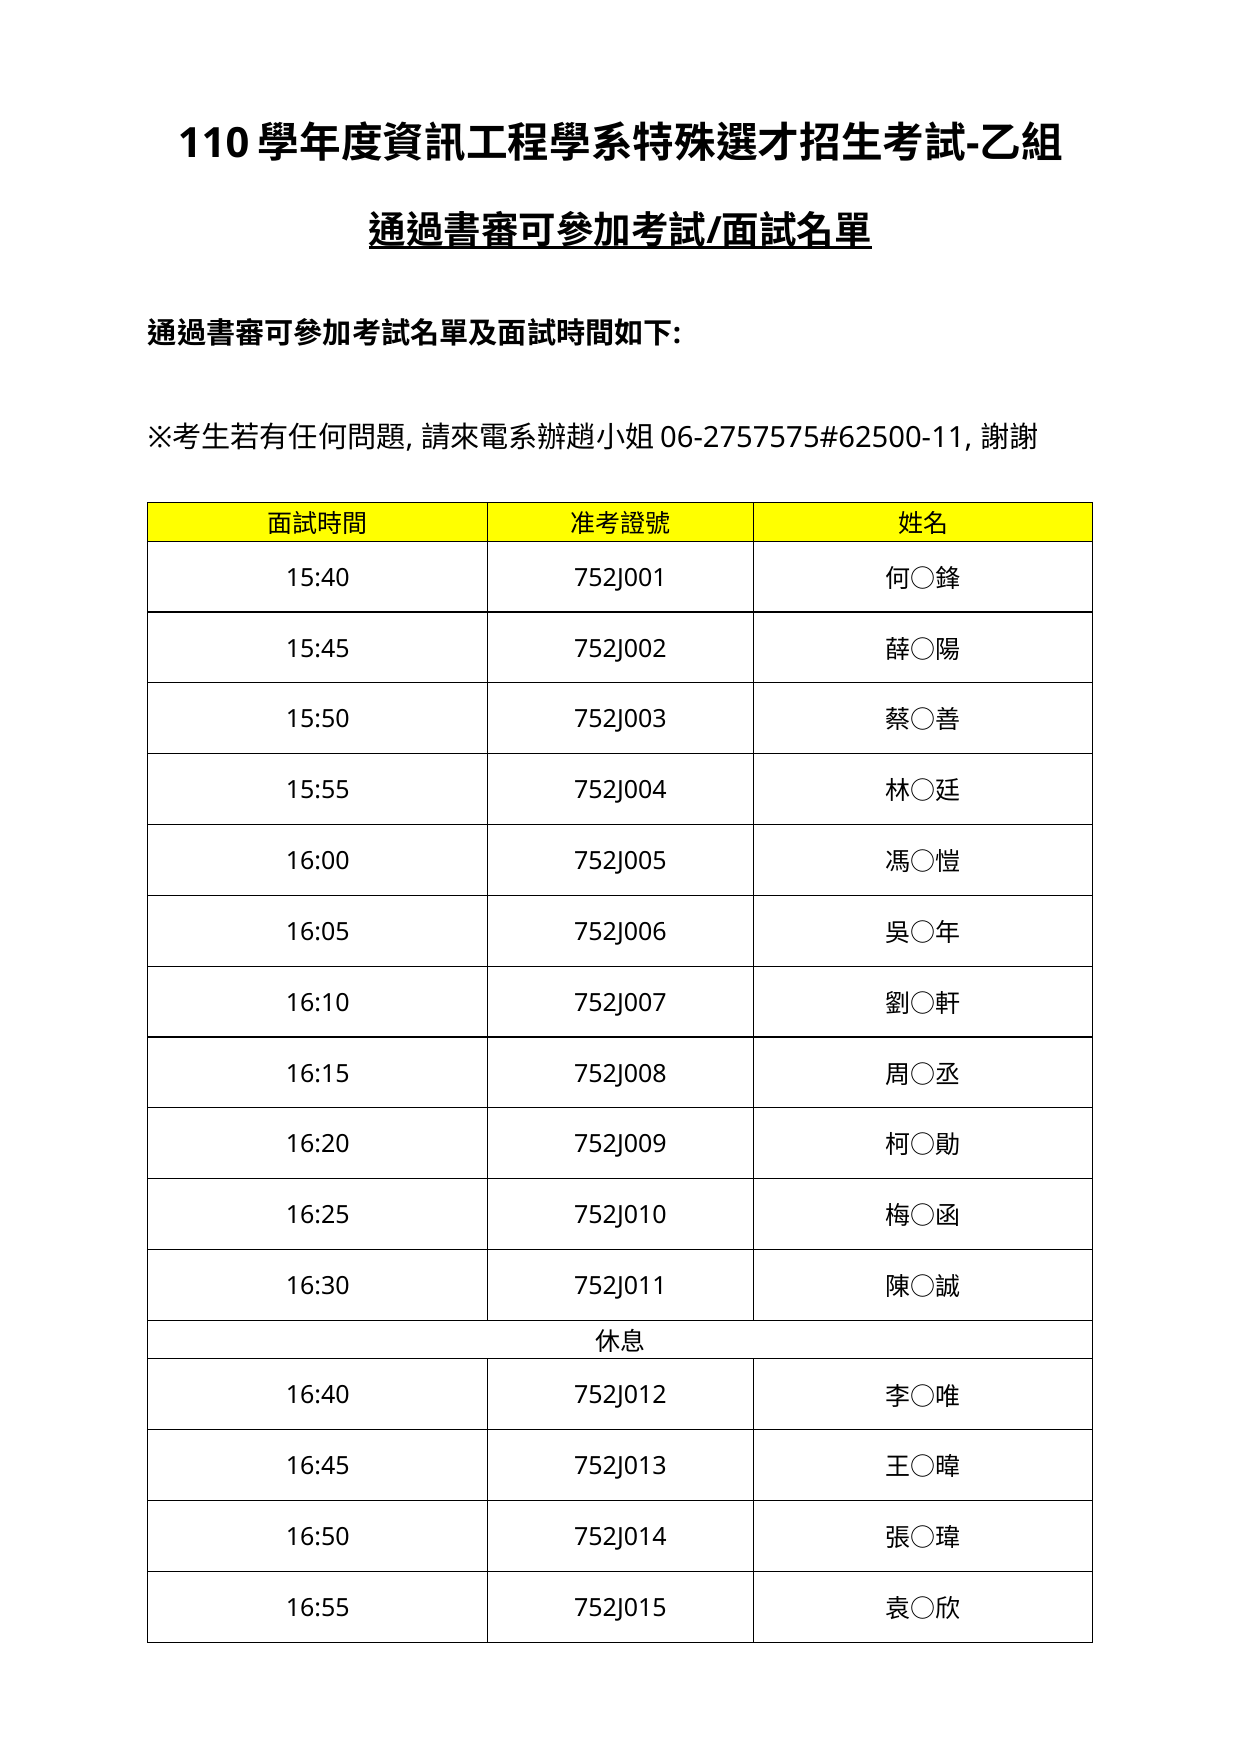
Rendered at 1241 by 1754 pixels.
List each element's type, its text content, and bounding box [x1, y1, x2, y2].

table_cell 752J012 [488, 1359, 753, 1429]
table_cell 752J013 [488, 1430, 753, 1500]
table_cell 752J002 [488, 613, 753, 682]
table_cell 752J007 [488, 967, 753, 1036]
table_cell 16:30 [148, 1250, 487, 1320]
table_cell 梅○函 [754, 1179, 1092, 1249]
table_cell 馮○愷 [754, 825, 1092, 895]
table_cell 蔡○善 [754, 683, 1092, 753]
table_header 姓名 [754, 503, 1092, 541]
table_cell 周○丞 [754, 1038, 1092, 1107]
text 通過書審可參加考試名單及面試時間如下: [148, 294, 1092, 369]
table_cell 16:45 [148, 1430, 487, 1500]
table_cell 林○廷 [754, 754, 1092, 824]
table_cell 752J011 [488, 1250, 753, 1320]
table_cell 752J014 [488, 1501, 753, 1571]
table_cell 16:05 [148, 896, 487, 966]
table_cell 752J001 [488, 542, 753, 611]
table_cell 15:45 [148, 613, 487, 682]
table_cell 752J005 [488, 825, 753, 895]
table_cell 15:40 [148, 542, 487, 611]
table_header 准考證號 [488, 503, 753, 541]
table_cell 劉○軒 [754, 967, 1092, 1036]
text 通過書審可參加考試/面試名單 [148, 189, 1092, 264]
table_cell 柯○勛 [754, 1108, 1092, 1178]
text ※考生若有任何問題, 請來電系辦趙小姐06-2757575#62500-11, 謝謝 [148, 398, 1092, 473]
table_cell 752J004 [488, 754, 753, 824]
table_cell 袁○欣 [754, 1572, 1092, 1642]
table_cell 752J010 [488, 1179, 753, 1249]
table_cell 李○唯 [754, 1359, 1092, 1429]
table_cell 752J006 [488, 896, 753, 966]
table_cell 何○鋒 [754, 542, 1092, 611]
table_cell 15:55 [148, 754, 487, 824]
table_header 面試時間 [148, 503, 487, 541]
table_cell 16:20 [148, 1108, 487, 1178]
table_cell 休息 [148, 1321, 1092, 1358]
table_cell 16:00 [148, 825, 487, 895]
table_cell 16:50 [148, 1501, 487, 1571]
table_cell 752J009 [488, 1108, 753, 1178]
table_cell 16:10 [148, 967, 487, 1036]
table_cell 陳○誠 [754, 1250, 1092, 1320]
table_cell 15:50 [148, 683, 487, 753]
table_cell 吳○年 [754, 896, 1092, 966]
table_cell 752J008 [488, 1038, 753, 1107]
table_cell 張○瑋 [754, 1501, 1092, 1571]
table_cell 16:55 [148, 1572, 487, 1642]
table_cell 752J003 [488, 683, 753, 753]
table_cell 王○暐 [754, 1430, 1092, 1500]
table_cell 752J015 [488, 1572, 753, 1642]
table_cell 16:40 [148, 1359, 487, 1429]
table_cell 16:15 [148, 1038, 487, 1107]
table_cell 薛○陽 [754, 613, 1092, 682]
text 110學年度資訊工程學系特殊選才招生考試-乙組 [148, 102, 1092, 177]
table_cell 16:25 [148, 1179, 487, 1249]
